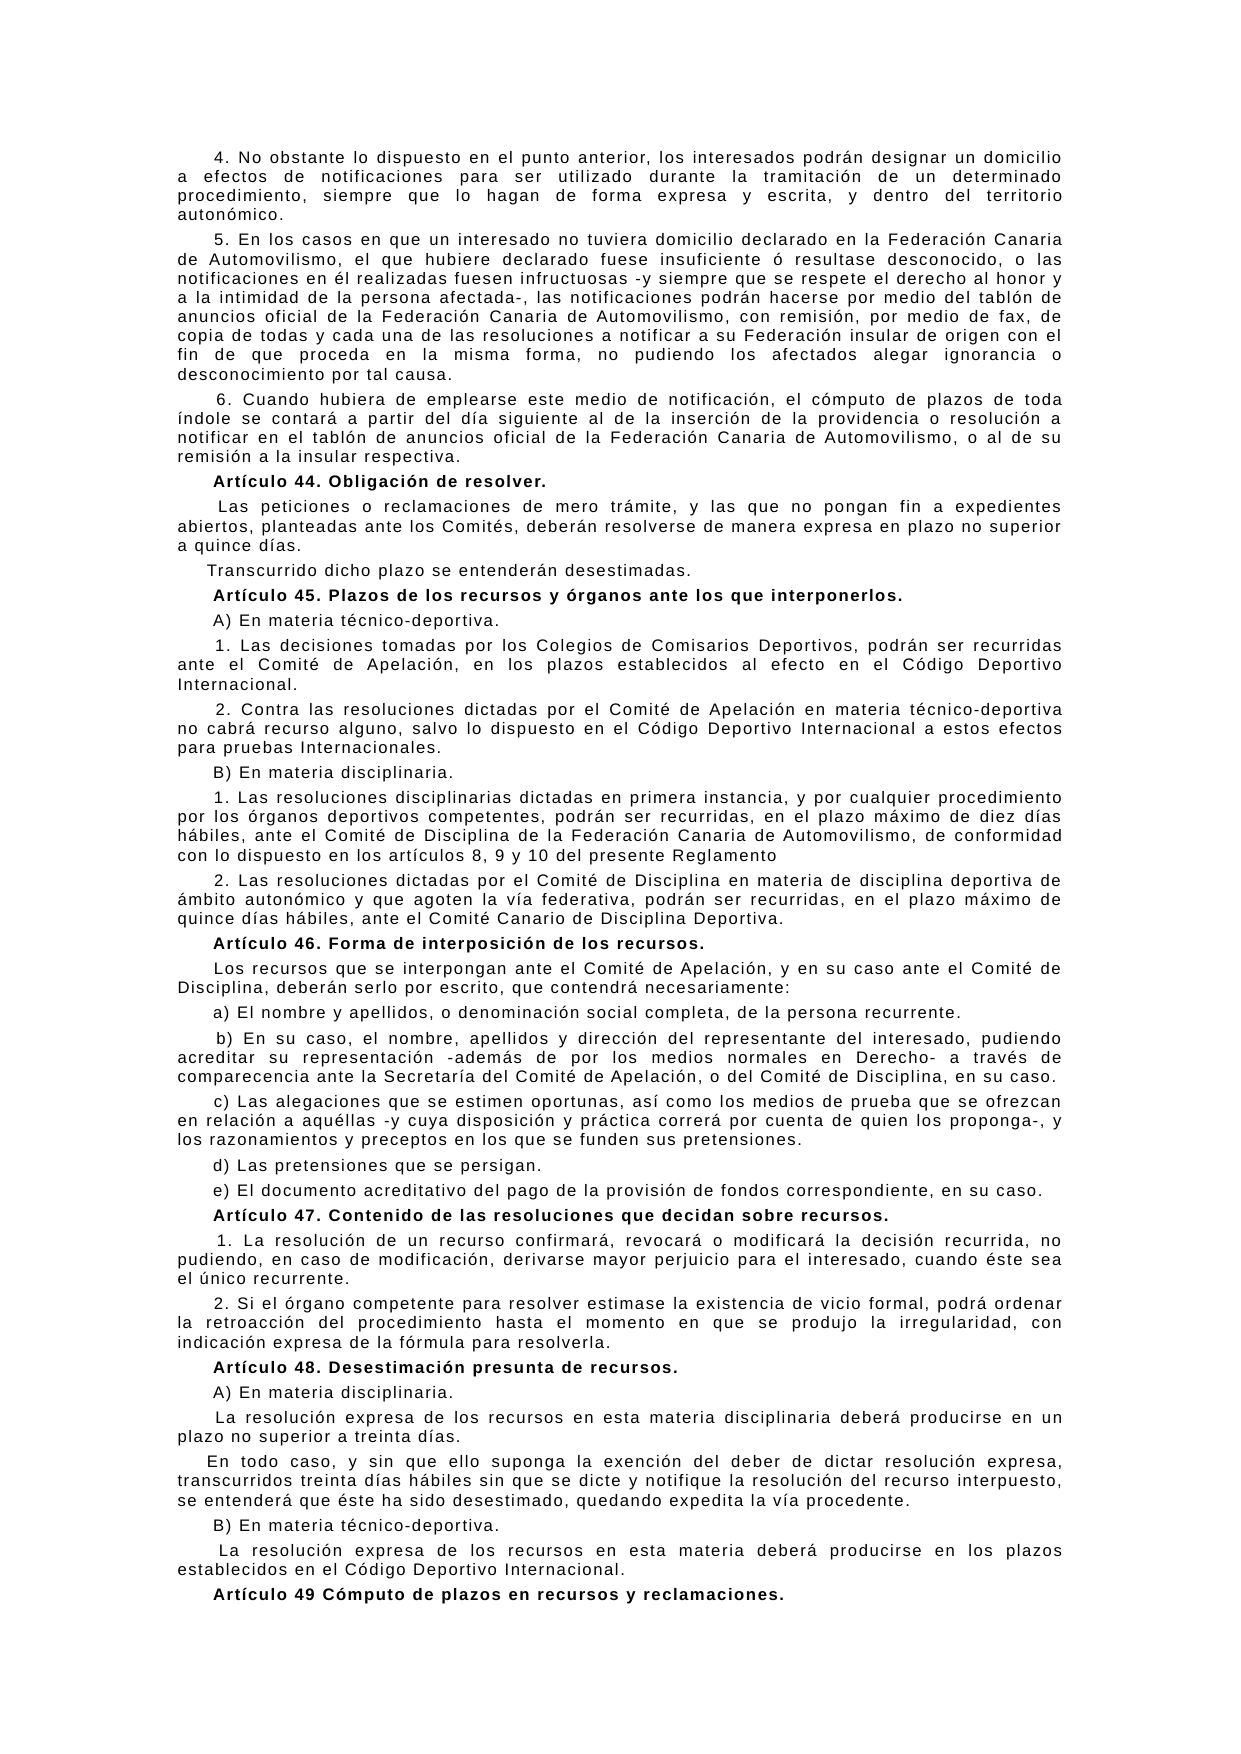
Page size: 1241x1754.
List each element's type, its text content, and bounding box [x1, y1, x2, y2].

text B) En materia disciplinaria. [177, 763, 1063, 782]
text 2. Si el órgano competente para resolver estimase la existencia de vicio formal, podrá ordenar la retroacción del procedimiento hasta el momento en que se produjo la irregularidad, con indicación expresa de la fórmula para resolverla. [177, 1294, 1063, 1352]
text 1. Las decisiones tomadas por los Colegios de Comisarios Deportivos, podrán ser recurridas ante el Comité de Apelación, en los plazos establecidos al efecto en el Código Deportivo Internacional. [177, 636, 1063, 693]
text Los recursos que se interpongan ante el Comité de Apelación, y en su caso ante el Comité de Disciplina, deberán serlo por escrito, que contendrá necesariamente: [177, 959, 1063, 997]
text Artículo 48. Desestimación presunta de recursos. [177, 1357, 1063, 1377]
text A) En materia técnico-deportiva. [177, 611, 1063, 630]
text 4. No obstante lo dispuesto en el punto anterior, los interesados podrán designar un domicilio a efectos de notificaciones para ser utilizado durante la tramitación de un determinado procedimiento, siempre que lo hagan de forma expresa y escrita, y dentro del territorio autonómico. [177, 148, 1063, 224]
text e) El documento acreditativo del pago de la provisión de fondos correspondiente, en su caso. [177, 1180, 1063, 1199]
text 1. Las resoluciones disciplinarias dictadas en primera instancia, y por cualquier procedimiento por los órganos deportivos competentes, podrán ser recurridas, en el plazo máximo de diez días hábiles, ante el Comité de Disciplina de la Federación Canaria de Automovilismo, de conformidad con lo dispuesto en los artículos 8, 9 y 10 del presente Reglamento [177, 788, 1063, 864]
text a) El nombre y apellidos, o denominación social completa, de la persona recurrente. [177, 1003, 1063, 1022]
text b) En su caso, el nombre, apellidos y dirección del representante del interesado, pudiendo acreditar su representación -además de por los medios normales en Derecho- a través de comparecencia ante la Secretaría del Comité de Apelación, o del Comité de Disciplina, en su caso. [177, 1028, 1063, 1086]
text c) Las alegaciones que se estimen oportunas, así como los medios de prueba que se ofrezcan en relación a aquéllas -y cuya disposición y práctica correrá por cuenta de quien los proponga-, y los razonamientos y preceptos en los que se funden sus pretensiones. [177, 1092, 1063, 1149]
text Artículo 46. Forma de interposición de los recursos. [177, 934, 1063, 953]
text 1. La resolución de un recurso confirmará, revocará o modificará la decisión recurrida, no pudiendo, en caso de modificación, derivarse mayor perjuicio para el interesado, cuando éste sea el único recurrente. [177, 1231, 1063, 1288]
text 2. Contra las resoluciones dictadas por el Comité de Apelación en materia técnico-deportiva no cabrá recurso alguno, salvo lo dispuesto en el Código Deportivo Internacional a estos efectos para pruebas Internacionales. [177, 699, 1063, 757]
text B) En materia técnico-deportiva. [177, 1515, 1063, 1534]
text Artículo 45. Plazos de los recursos y órganos ante los que interponerlos. [177, 586, 1063, 605]
text 2. Las resoluciones dictadas por el Comité de Disciplina en materia de disciplina deportiva de ámbito autonómico y que agoten la vía federativa, podrán ser recurridas, en el plazo máximo de quince días hábiles, ante el Comité Canario de Disciplina Deportiva. [177, 871, 1063, 928]
text La resolución expresa de los recursos en esta materia deberá producirse en los plazos establecidos en el Código Deportivo Internacional. [177, 1541, 1063, 1579]
text Artículo 49 Cómputo de plazos en recursos y reclamaciones. [177, 1585, 1063, 1604]
text Transcurrido dicho plazo se entenderán desestimadas. [177, 561, 1063, 580]
text d) Las pretensiones que se persigan. [177, 1155, 1063, 1174]
text A) En materia disciplinaria. [177, 1383, 1063, 1402]
text Las peticiones o reclamaciones de mero trámite, y las que no pongan fin a expedientes abiertos, planteadas ante los Comités, deberán resolverse de manera expresa en plazo no superior a quince días. [177, 497, 1063, 555]
text Artículo 47. Contenido de las resoluciones que decidan sobre recursos. [177, 1206, 1063, 1225]
text 6. Cuando hubiera de emplearse este medio de notificación, el cómputo de plazos de toda índole se contará a partir del día siguiente al de la inserción de la providencia o resolución a notificar en el tablón de anuncios oficial de la Federación Canaria de Automovilismo, o al de su remisión a la insular respectiva. [177, 389, 1063, 466]
text En todo caso, y sin que ello suponga la exención del deber de dictar resolución expresa, transcurridos treinta días hábiles sin que se dicte y notifique la resolución del recurso interpuesto, se entenderá que éste ha sido desestimado, quedando expedita la vía procedente. [177, 1452, 1063, 1509]
text La resolución expresa de los recursos en esta materia disciplinaria deberá producirse en un plazo no superior a treinta días. [177, 1408, 1063, 1446]
text 5. En los casos en que un interesado no tuviera domicilio declarado en la Federación Canaria de Automovilismo, el que hubiere declarado fuese insuficiente ó resultase desconocido, o las notificaciones en él realizadas fuesen infructuosas -y siempre que se respete el derecho al honor y a la intimidad de la persona afectada-, las notificaciones podrán hacerse por medio del tablón de anuncios oficial de la Federación Canaria de Automovilismo, con remisión, por medio de fax, de copia de todas y cada una de las resoluciones a notificar a su Federación insular de origen con el fin de que proceda en la misma forma, no pudiendo los afectados alegar ignorancia o desconocimiento por tal causa. [177, 230, 1063, 383]
text Artículo 44. Obligación de resolver. [177, 472, 1063, 491]
